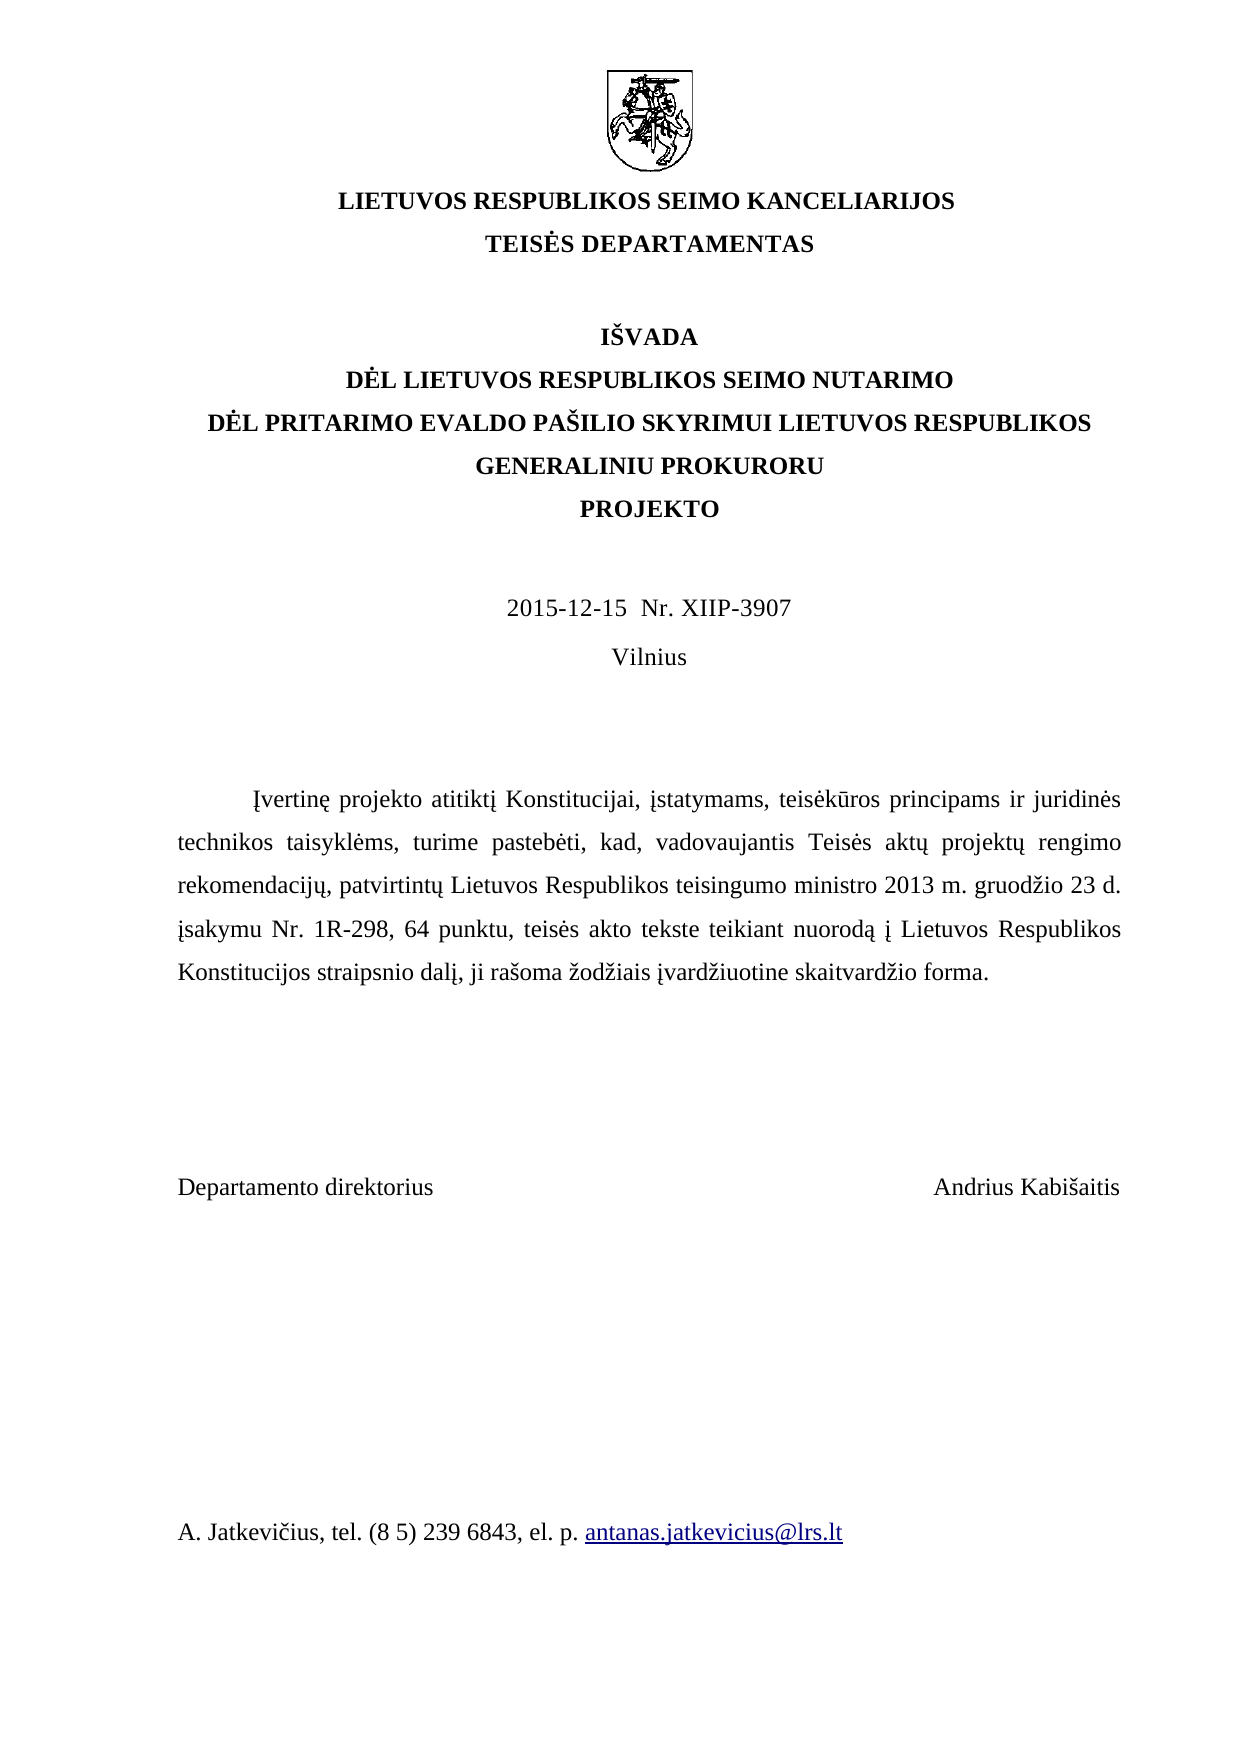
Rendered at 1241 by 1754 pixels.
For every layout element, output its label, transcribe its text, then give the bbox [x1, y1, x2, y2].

text DĖL PRITARIMO EVALDO PAŠILIO SKYRIMUI LIETUVOS RESPUBLIKOS GENERALINIU PROKURORU [177, 408, 1122, 480]
text Įvertinę projekto atitiktį Konstitucijai, įstatymams, teisėkūros principams ir juridinės technikos taisyklėms, turime pastebėti, kad, vadovaujantis Teisės aktų projektų rengimo rekomendacijų, patvirtintų Lietuvos Respublikos teisingumo ministro 2013 m. gruodžio 23 d. įsakymu Nr. 1R-298, 64 punktu, teisės akto tekste teikiant nuorodą į Lietuvos Respublikos Konstitucijos straipsnio dalį, ji rašoma žodžiais įvardžiuotine skaitvardžio forma. [177, 784, 1122, 986]
text A. Jatkevičius, tel. (8 5) 239 6843, el. p. antanas.jatkevicius@lrs.lt [177, 1517, 1122, 1546]
text 2015-12-15 Nr. XIIP-3907 [177, 593, 1121, 622]
text Departamento direktorius Andrius Kabišaitis [177, 1172, 1122, 1201]
text LIETUVOS RESPUBLIKOS SEIMO KANCELIARIJOS TEISĖS DEPARTAMENTAS [177, 186, 1122, 258]
text Vilnius [177, 642, 1121, 671]
text IŠVADA [177, 322, 1121, 351]
text DĖL LIETUVOS RESPUBLIKOS SEIMO NUTARIMO [177, 365, 1122, 394]
text PROJEKTO [177, 494, 1122, 523]
